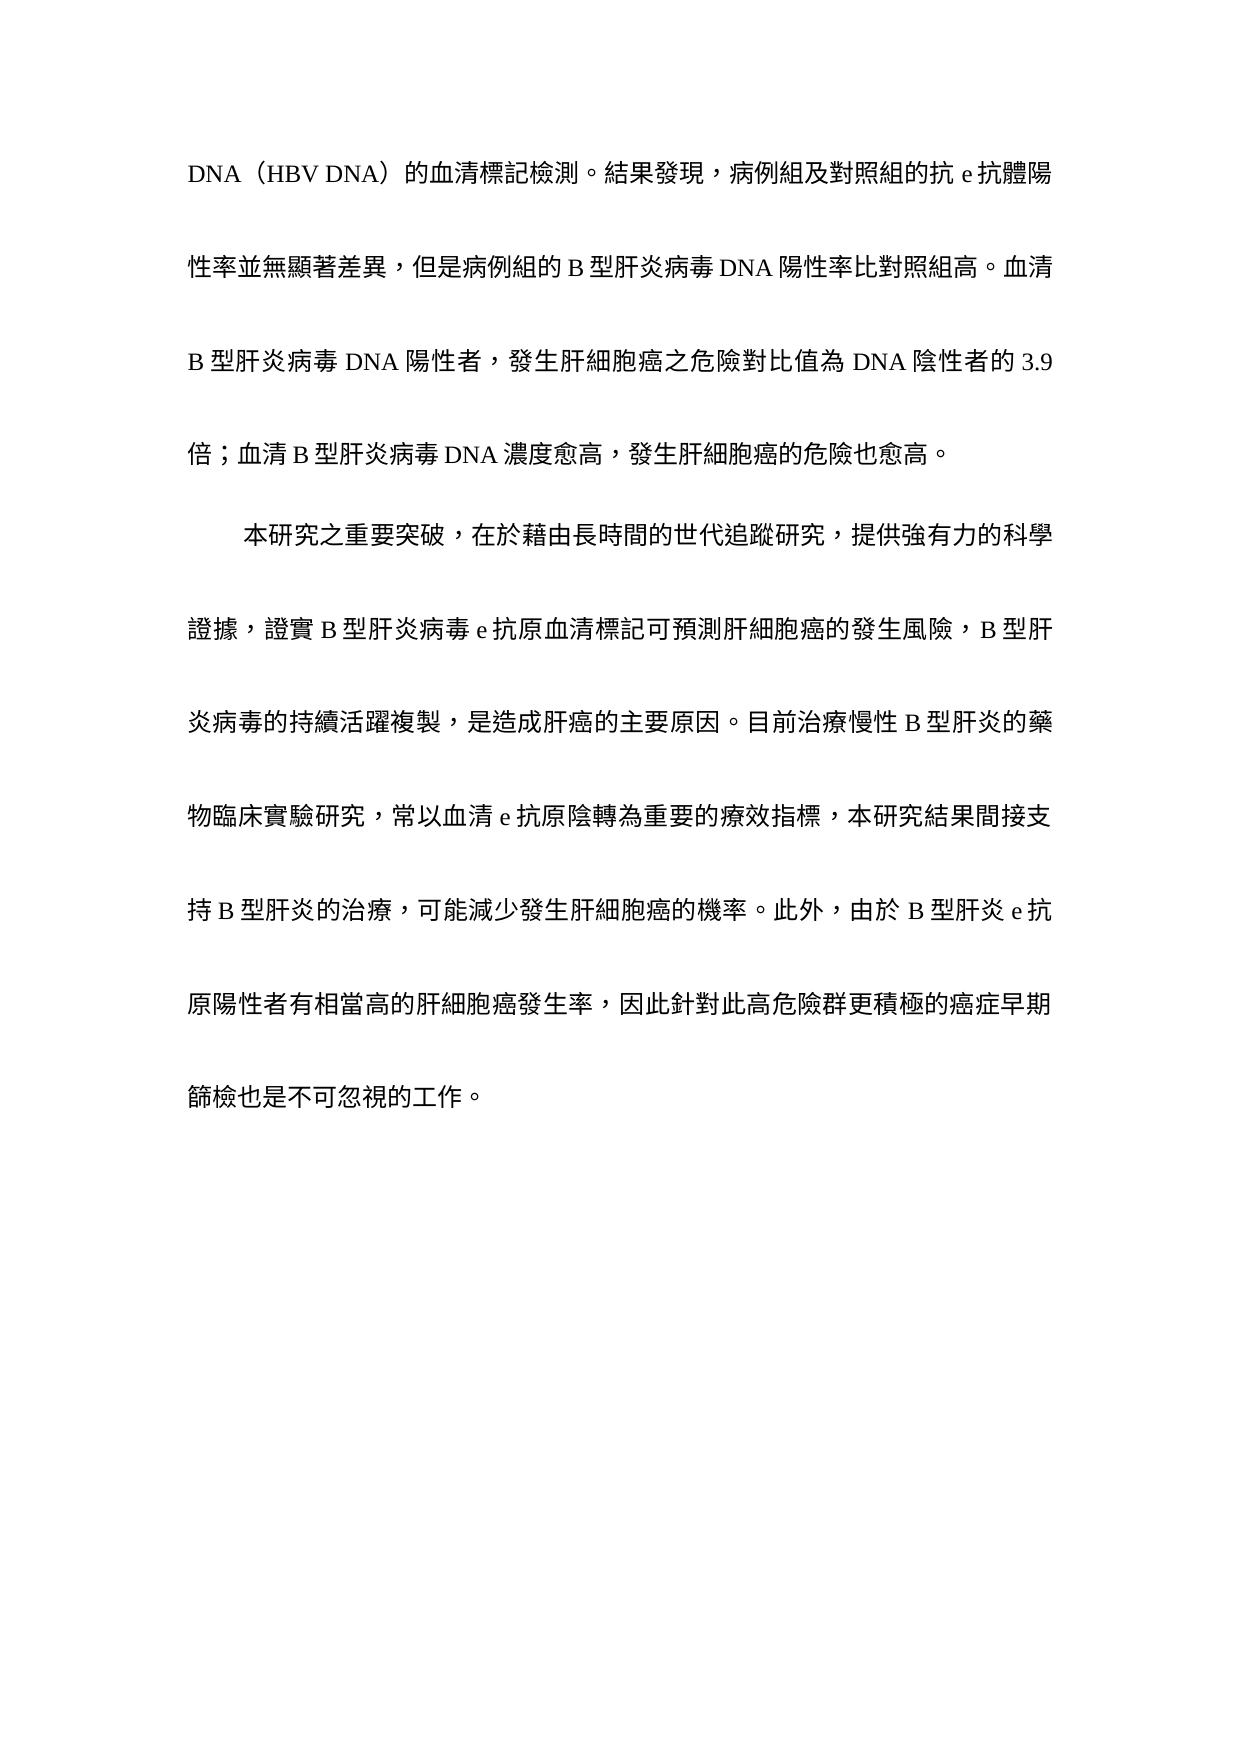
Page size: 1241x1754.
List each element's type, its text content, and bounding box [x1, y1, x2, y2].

text 本研究之重要突破，在於藉由長時間的世代追蹤研究，提供強有力的科學證據，證實B型肝炎病毒e抗原血清標記可預測肝細胞癌的發生風險，B型肝炎病毒的持續活躍複製，是造成肝癌的主要原因。目前治療慢性B型肝炎的藥物臨床實驗研究，常以血清e抗原陰轉為重要的療效指標，本研究結果間接支持B型肝炎的治療，可能減少發生肝細胞癌的機率。此外，由於B型肝炎e抗原陽性者有相當高的肝細胞癌發生率，因此針對此高危險群更積極的癌症早期篩檢也是不可忽視的工作。 [187, 492, 1053, 1117]
text DNA（HBV DNA）的血清標記檢測。結果發現，病例組及對照組的抗e抗體陽性率並無顯著差異，但是病例組的B型肝炎病毒DNA陽性率比對照組高。血清B型肝炎病毒DNA陽性者，發生肝細胞癌之危險對比值為DNA陰性者的3.9倍；血清B型肝炎病毒DNA濃度愈高，發生肝細胞癌的危險也愈高。 [187, 130, 1053, 474]
